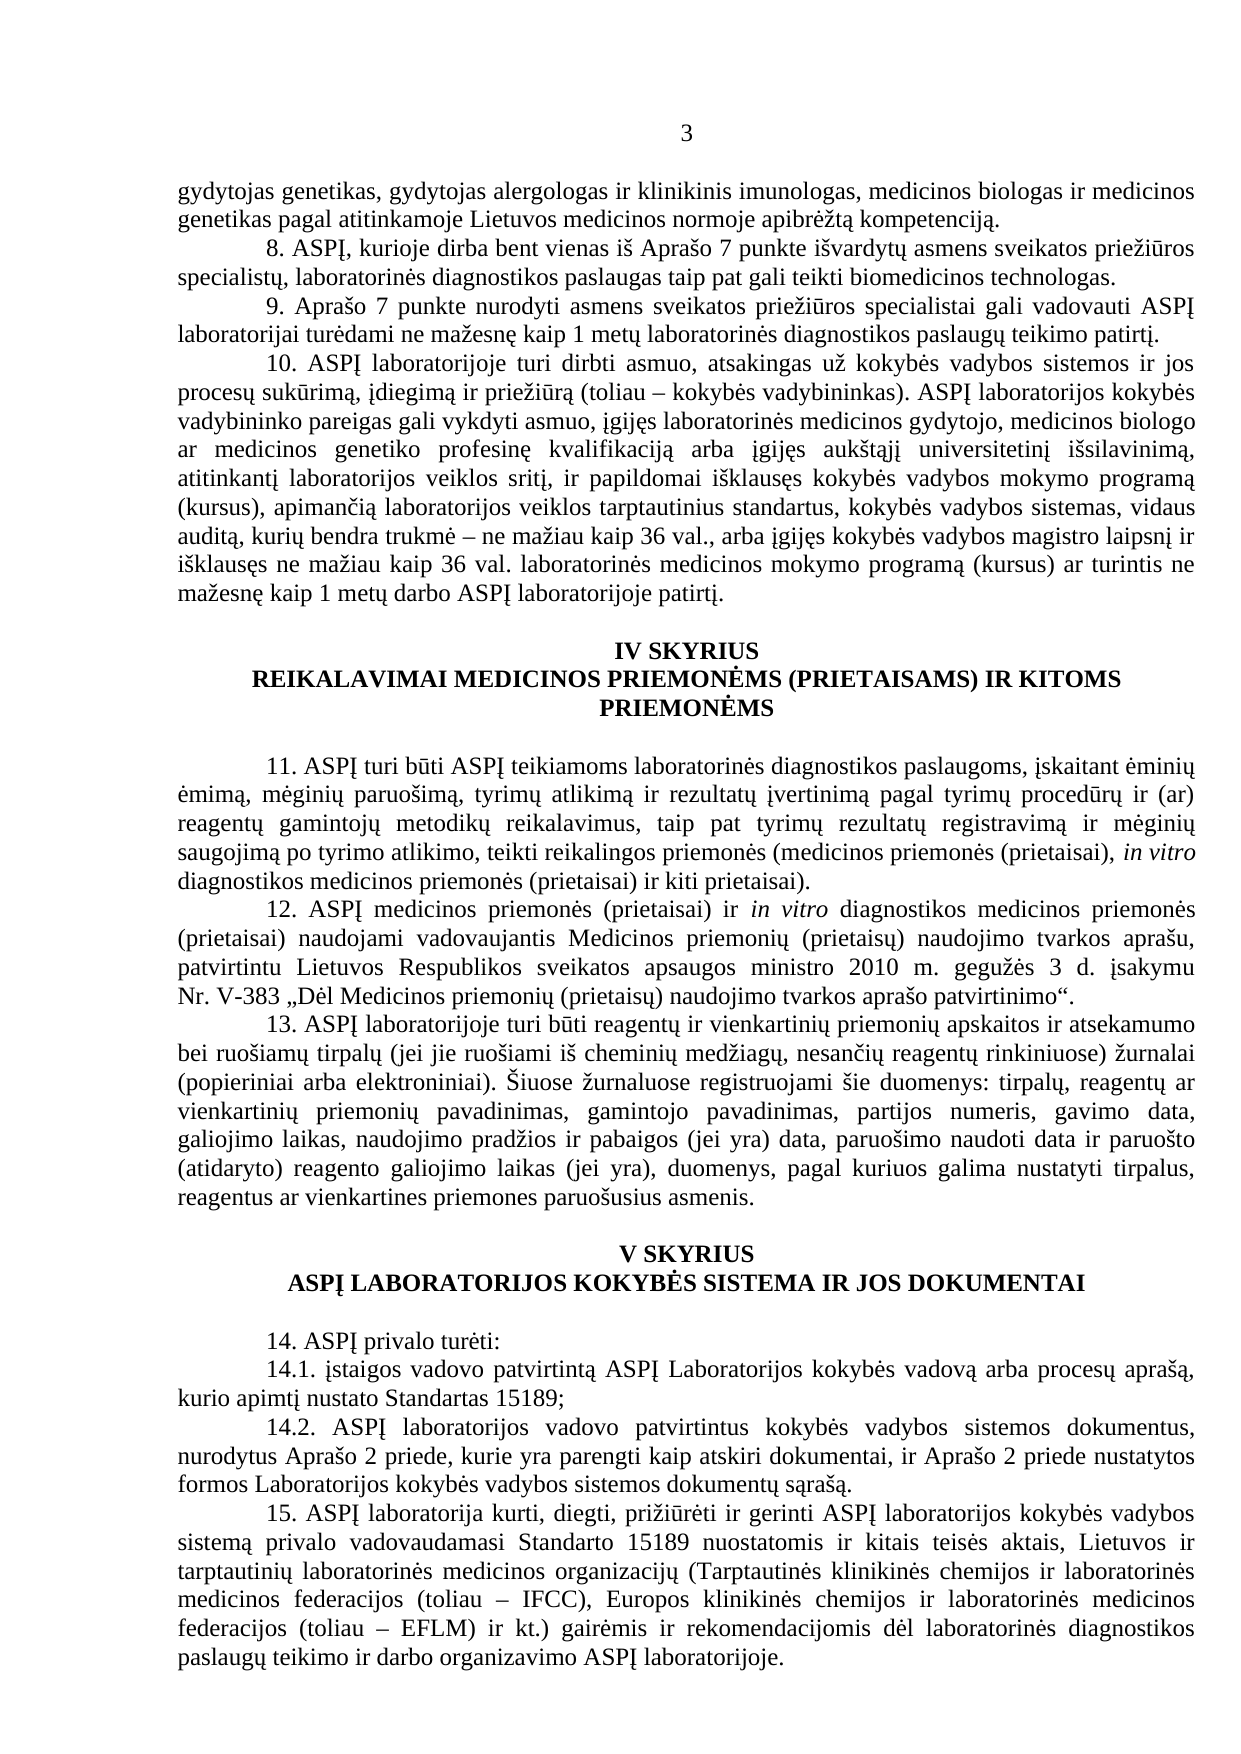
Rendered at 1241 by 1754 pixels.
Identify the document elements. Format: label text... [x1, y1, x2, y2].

text 8. ASPĮ, kurioje dirba bent vienas iš Aprašo 7 punkte išvardytų asmens sveikatos priežiūros specialistų, laboratorinės diagnostikos paslaugas taip pat gali teikti biomedicinos technologas. [177, 233, 1196, 291]
text V SKYRIUS [177, 1239, 1196, 1268]
text 14.1. įstaigos vadovo patvirtintą ASPĮ Laboratorijos kokybės vadovą arba procesų aprašą, kurio apimtį nustato Standartas 15189; [177, 1354, 1196, 1412]
text REIKALAVIMAI MEDICINOS PRIEMONĖMS (PRIETAISAMS) IR KITOMS PRIEMONĖMS [177, 664, 1196, 722]
text 14. ASPĮ privalo turėti: [177, 1326, 1196, 1354]
text ASPĮ LABORATORIJOS KOKYBĖS SISTEMA IR JOS DOKUMENTAI [177, 1268, 1196, 1297]
text 11. ASPĮ turi būti ASPĮ teikiamoms laboratorinės diagnostikos paslaugoms, įskaitant ėminių ėmimą, mėginių paruošimą, tyrimų atlikimą ir rezultatų įvertinimą pagal tyrimų procedūrų ir (ar) reagentų gamintojų metodikų reikalavimus, taip pat tyrimų rezultatų registravimą ir mėginių saugojimą po tyrimo atlikimo, teikti reikalingos priemonės (medicinos priemonės (prietaisai), in vitro diagnostikos medicinos priemonės (prietaisai) ir kiti prietaisai). [177, 751, 1196, 894]
text IV SKYRIUS [177, 636, 1196, 664]
text gydytojas genetikas, gydytojas alergologas ir klinikinis imunologas, medicinos biologas ir medicinos genetikas pagal atitinkamoje Lietuvos medicinos normoje apibrėžtą kompetenciją. [177, 176, 1196, 233]
text 13. ASPĮ laboratorijoje turi būti reagentų ir vienkartinių priemonių apskaitos ir atsekamumo bei ruošiamų tirpalų (jei jie ruošiami iš cheminių medžiagų, nesančių reagentų rinkiniuose) žurnalai (popieriniai arba elektroniniai). Šiuose žurnaluose registruojami šie duomenys: tirpalų, reagentų ar vienkartinių priemonių pavadinimas, gamintojo pavadinimas, partijos numeris, gavimo data, galiojimo laikas, naudojimo pradžios ir pabaigos (jei yra) data, paruošimo naudoti data ir paruošto (atidaryto) reagento galiojimo laikas (jei yra), duomenys, pagal kuriuos galima nustatyti tirpalus, reagentus ar vienkartines priemones paruošusius asmenis. [177, 1009, 1196, 1211]
text 12. ASPĮ medicinos priemonės (prietaisai) ir in vitro diagnostikos medicinos priemonės (prietaisai) naudojami vadovaujantis Medicinos priemonių (prietaisų) naudojimo tvarkos aprašu, patvirtintu Lietuvos Respublikos sveikatos apsaugos ministro 2010 m. gegužės 3 d. įsakymu Nr. V-383 „Dėl Medicinos priemonių (prietaisų) naudojimo tvarkos aprašo patvirtinimo“. [177, 894, 1196, 1009]
text 9. Aprašo 7 punkte nurodyti asmens sveikatos priežiūros specialistai gali vadovauti ASPĮ laboratorijai turėdami ne mažesnę kaip 1 metų laboratorinės diagnostikos paslaugų teikimo patirtį. [177, 291, 1196, 348]
text 10. ASPĮ laboratorijoje turi dirbti asmuo, atsakingas už kokybės vadybos sistemos ir jos procesų sukūrimą, įdiegimą ir priežiūrą (toliau – kokybės vadybininkas). ASPĮ laboratorijos kokybės vadybininko pareigas gali vykdyti asmuo, įgijęs laboratorinės medicinos gydytojo, medicinos biologo ar medicinos genetiko profesinę kvalifikaciją arba įgijęs aukštąjį universitetinį išsilavinimą, atitinkantį laboratorijos veiklos sritį, ir papildomai išklausęs kokybės vadybos mokymo programą (kursus), apimančią laboratorijos veiklos tarptautinius standartus, kokybės vadybos sistemas, vidaus auditą, kurių bendra trukmė – ne mažiau kaip 36 val., arba įgijęs kokybės vadybos magistro laipsnį ir išklausęs ne mažiau kaip 36 val. laboratorinės medicinos mokymo programą (kursus) ar turintis ne mažesnę kaip 1 metų darbo ASPĮ laboratorijoje patirtį. [177, 348, 1196, 607]
text 15. ASPĮ laboratorija kurti, diegti, prižiūrėti ir gerinti ASPĮ laboratorijos kokybės vadybos sistemą privalo vadovaudamasi Standarto 15189 nuostatomis ir kitais teisės aktais, Lietuvos ir tarptautinių laboratorinės medicinos organizacijų (Tarptautinės klinikinės chemijos ir laboratorinės medicinos federacijos (toliau – IFCC), Europos klinikinės chemijos ir laboratorinės medicinos federacijos (toliau – EFLM) ir kt.) gairėmis ir rekomendacijomis dėl laboratorinės diagnostikos paslaugų teikimo ir darbo organizavimo ASPĮ laboratorijoje. [177, 1498, 1196, 1671]
text 14.2. ASPĮ laboratorijos vadovo patvirtintus kokybės vadybos sistemos dokumentus, nurodytus Aprašo 2 priede, kurie yra parengti kaip atskiri dokumentai, ir Aprašo 2 priede nustatytos formos Laboratorijos kokybės vadybos sistemos dokumentų sąrašą. [177, 1412, 1196, 1498]
